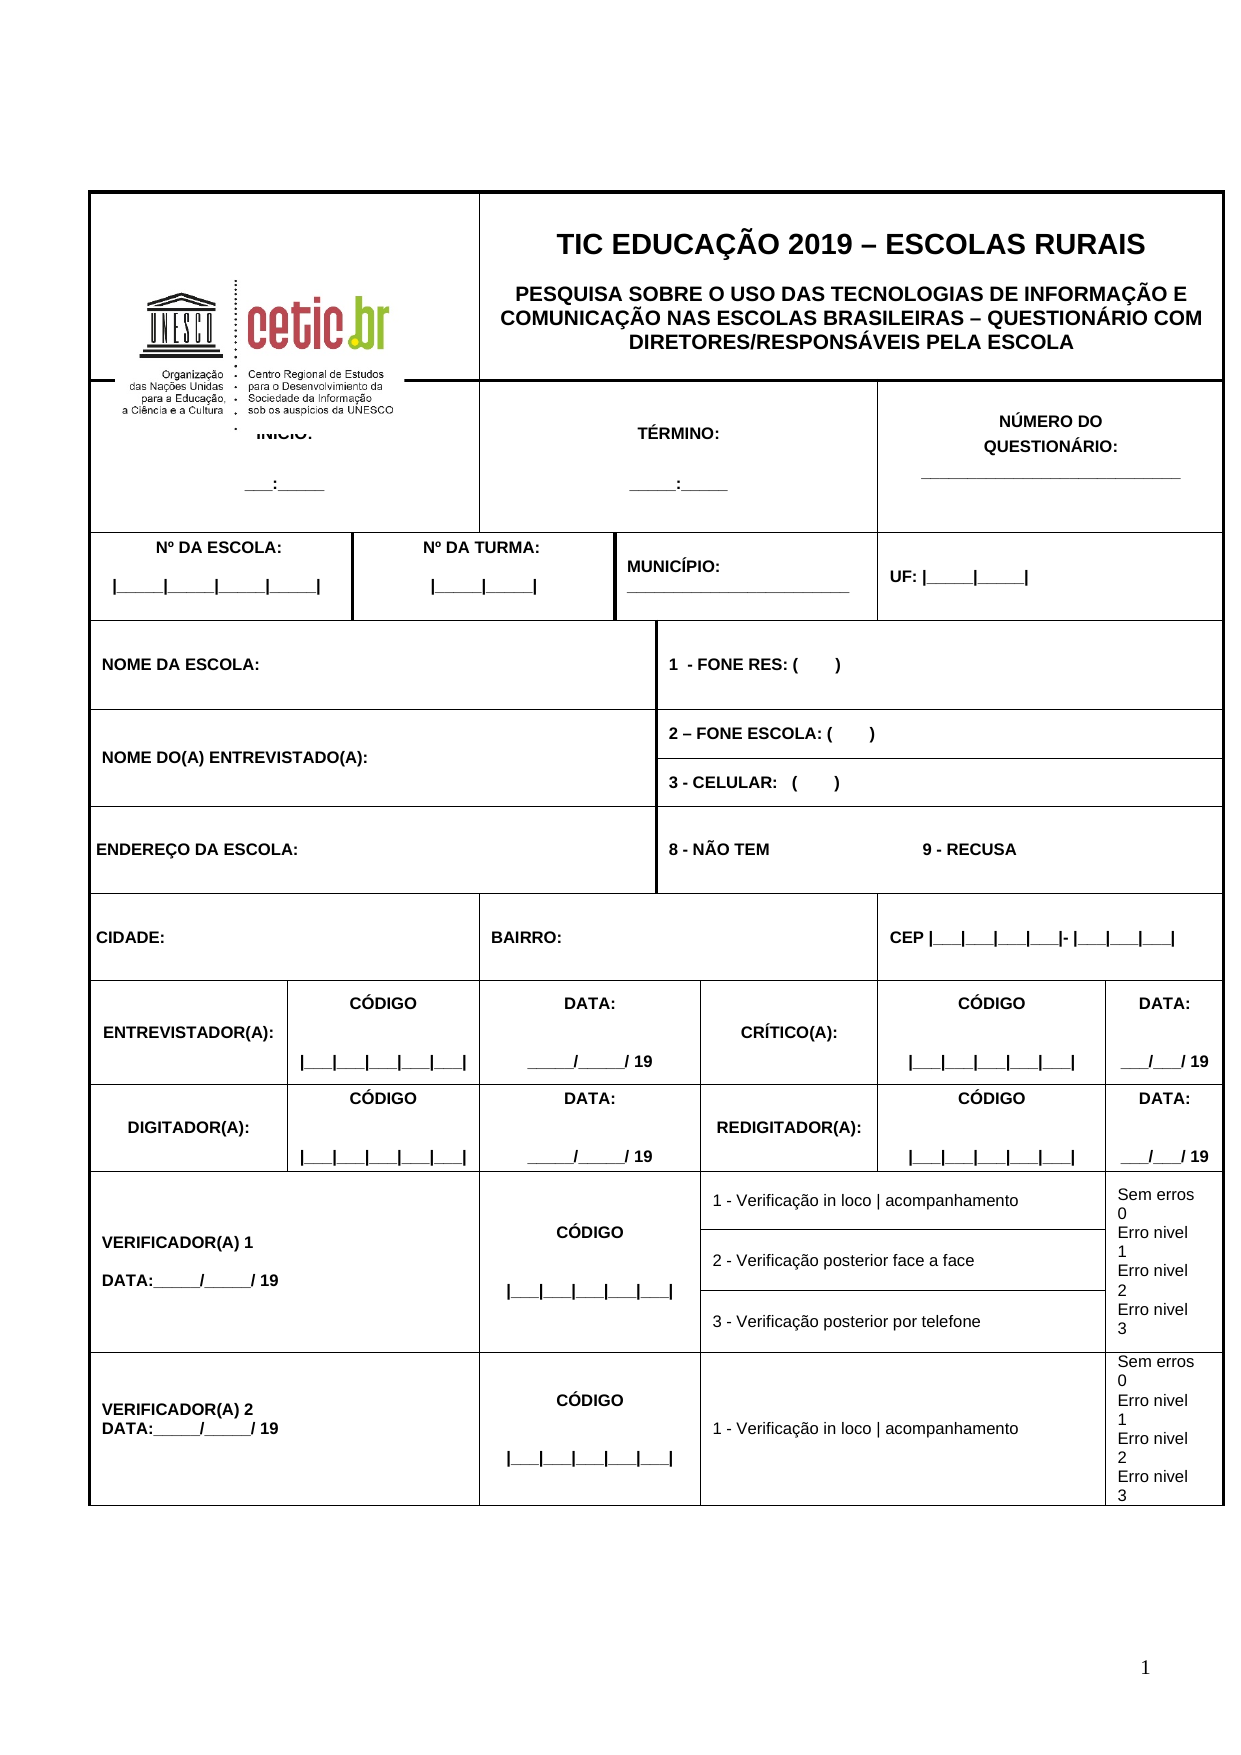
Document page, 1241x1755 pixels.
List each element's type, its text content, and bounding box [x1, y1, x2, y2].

table_cell REDIGITADOR(A): [701, 1085, 877, 1171]
table_cell NOME DA ESCOLA: [91, 621, 655, 709]
table_cell DATA: _____/_____/ 19 [480, 981, 700, 1083]
table_cell CRÍTICO(A): [701, 981, 877, 1083]
table_cell VERIFICADOR(A) 1 DATA:_____/_____/ 19 [91, 1172, 479, 1351]
table_cell CIDADE: [91, 894, 479, 980]
table_cell DIGITADOR(A): [91, 1085, 287, 1171]
table_cell 2 - Verificação posterior face a face [701, 1230, 1105, 1290]
table_cell CÓDIGO |___|___|___|___|___| [878, 981, 1105, 1083]
table_cell UF: |_____|_____| [878, 533, 1222, 619]
table_cell Sem erros 0 Erro nivel 1 Erro nivel 2 Erro nivel 3 [1106, 1172, 1222, 1351]
table_cell CÓDIGO |___|___|___|___|___| [288, 1085, 479, 1171]
table_cell Sem erros 0 Erro nivel 1 Erro nivel 2 Erro nivel 3 [1106, 1353, 1222, 1505]
table_cell 3 - CELULAR: ( ) [658, 759, 1222, 806]
table_cell 3 - Verificação posterior por telefone [701, 1291, 1105, 1351]
table_cell DATA: ___/___/ 19 [1106, 1085, 1222, 1171]
table_cell CÓDIGO |___|___|___|___|___| [878, 1085, 1105, 1171]
table_cell 1 - Verificação in loco | acompanhamento [701, 1353, 1105, 1505]
table_cell INÍCIO: ___:_____ [91, 382, 479, 532]
table_cell 1 - Verificação in loco | acompanhamento [701, 1172, 1105, 1229]
table_cell MUNICÍPIO: ________________________ [617, 533, 877, 619]
table_cell ENDEREÇO DA ESCOLA: [91, 807, 655, 893]
table_cell CÓDIGO |___|___|___|___|___| [480, 1172, 700, 1351]
table_cell Nº DA TURMA: |_____|_____| [354, 533, 613, 619]
table_cell CÓDIGO |___|___|___|___|___| [480, 1353, 700, 1505]
table_header TIC EDUCAÇÃO 2019 – ESCOLAS RURAIS PESQUISA SOBRE O USO DAS TECNOLOGIAS DE INFORMAÇÃO E COMUNICAÇÃO NAS ESCOLAS BRASILEIRAS – QUESTIONÁRIO COM DIRETORES/RESPONSÁVEIS PELA ESCOLA [480, 194, 1222, 379]
table_cell NOME DO(A) ENTREVISTADO(A): [91, 710, 655, 806]
table_cell 1 - FONE RES: ( ) [658, 621, 1222, 709]
table_cell 2 – FONE ESCOLA: ( ) [658, 710, 1222, 757]
table_cell ENTREVISTADOR(A): [91, 981, 287, 1083]
table_cell VERIFICADOR(A) 2 DATA:_____/_____/ 19 [91, 1353, 479, 1505]
table_cell NÚMERO DO QUESTIONÁRIO: ____________________________ [878, 382, 1222, 532]
table_cell CÓDIGO |___|___|___|___|___| [288, 981, 479, 1083]
table_cell BAIRRO: [480, 894, 877, 980]
table_cell 8 - NÃO TEM 9 - RECUSA [658, 807, 1222, 893]
table_header [91, 194, 479, 379]
table_cell CEP |___|___|___|___|- |___|___|___| [878, 894, 1222, 980]
table_cell DATA: ___/___/ 19 [1106, 981, 1222, 1083]
table_cell TÉRMINO: _____:_____ [480, 382, 877, 532]
table_cell DATA: _____/_____/ 19 [480, 1085, 700, 1171]
table_cell Nº DA ESCOLA: |_____|_____|_____|_____| [91, 533, 351, 619]
